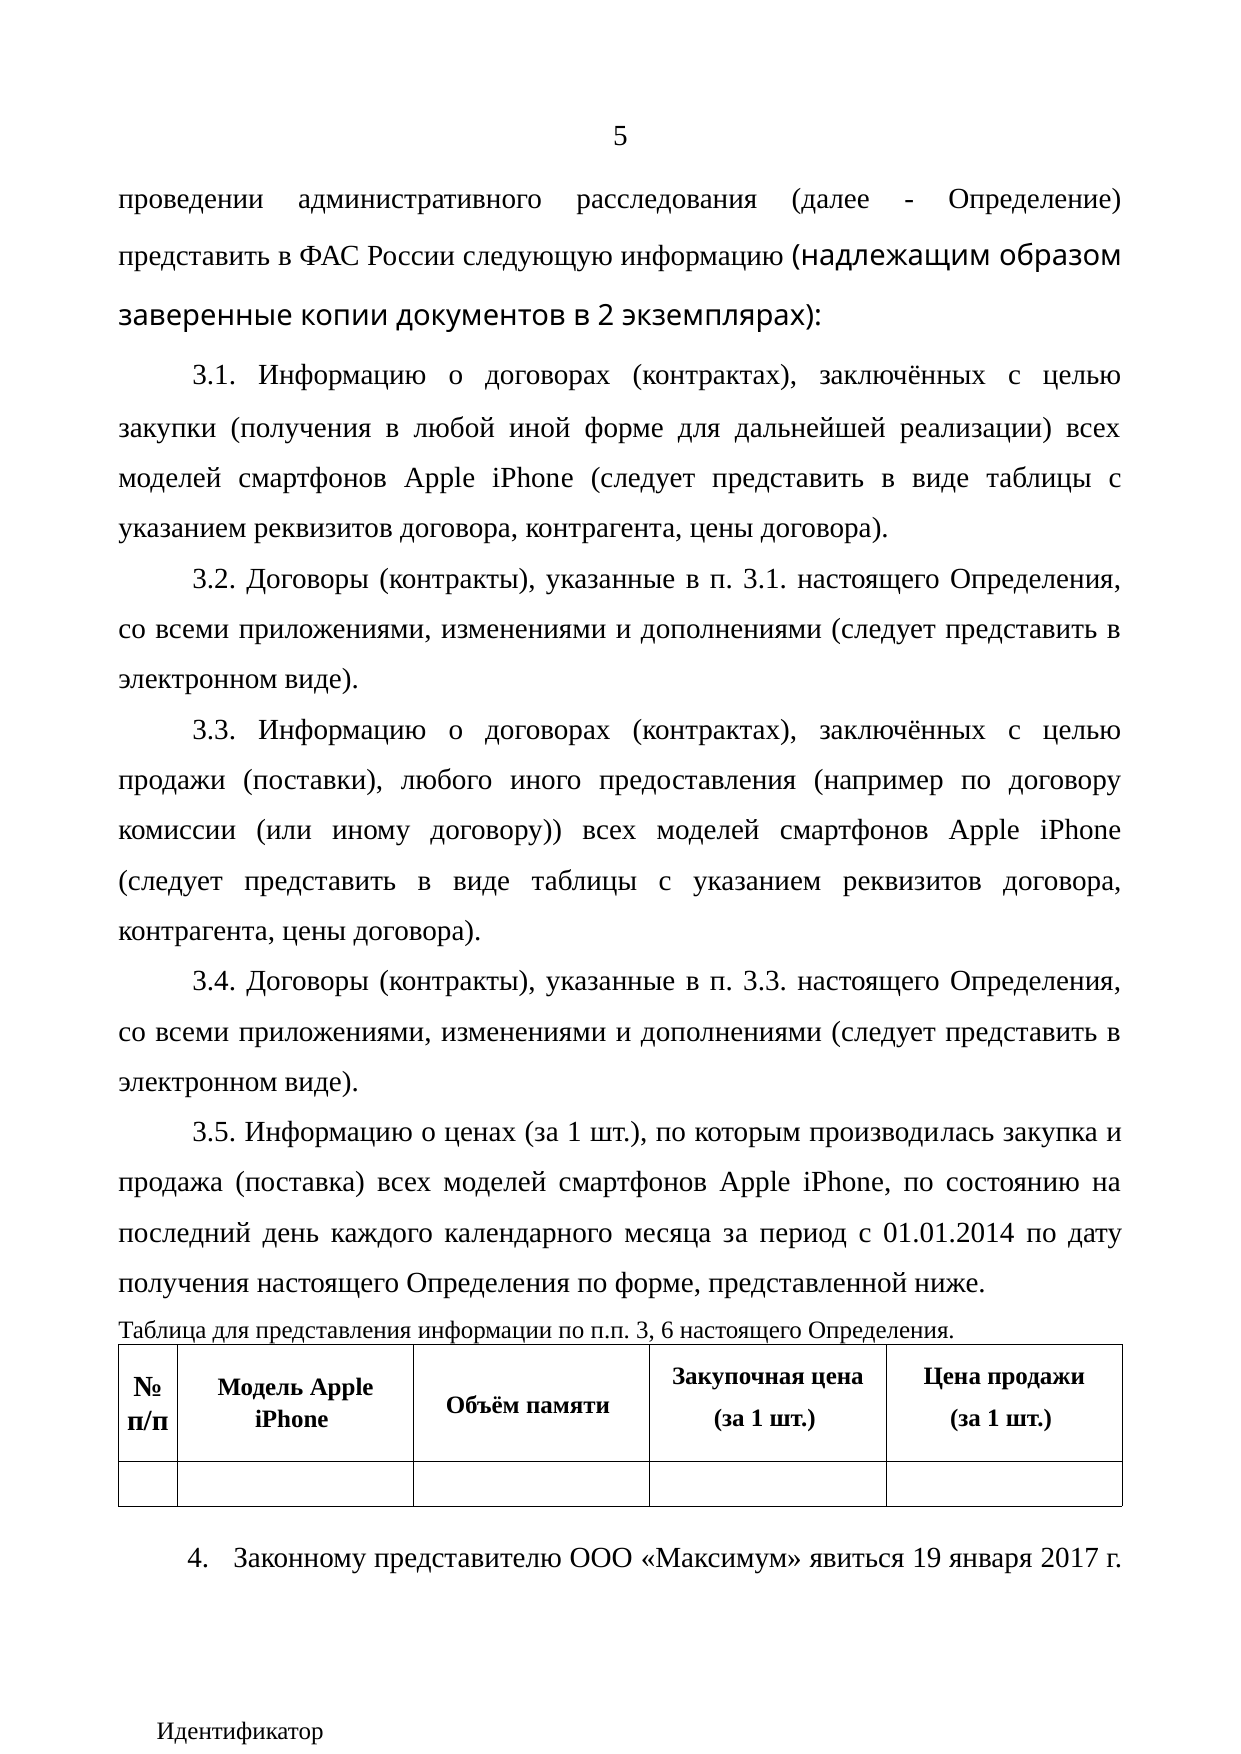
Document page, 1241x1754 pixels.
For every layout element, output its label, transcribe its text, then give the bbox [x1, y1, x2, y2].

text 3.4. Договоры (контракты), указанные в п. 3.3. настоящего Определения, со всеми приложениями, изменениями и дополнениями (следует представить в электронном виде). [118, 963, 1122, 1097]
text 3.1. Информацию о договорах (контрактах), заключённых с целью закупки (получения в любой иной форме для дальнейшей реализации) всех моделей смартфонов Apple iPhone (следует представить в виде таблицы с указанием реквизитов договора, контрагента, цены договора). [118, 353, 1122, 544]
list 4. Законному представителю ООО «Максимум» явиться 19 января 2017 г. [118, 1540, 1122, 1573]
table_header Объём памяти [414, 1345, 649, 1461]
table_cell [178, 1462, 413, 1506]
table_cell [650, 1462, 886, 1506]
text 3.3. Информацию о договорах (контрактах), заключённых с целью продажи (поставки), любого иного предоставления (например по договору комиссии (или иному договору)) всех моделей смартфонов Apple iPhone (следует представить в виде таблицы с указанием реквизитов договора, контрагента, цены договора). [118, 712, 1122, 947]
table_cell [414, 1462, 649, 1506]
table_header Закупочная цена (за 1 шт.) [650, 1345, 886, 1461]
table_cell [119, 1462, 177, 1506]
table_header Модель Apple iPhone [178, 1345, 413, 1461]
table_header № п/п [119, 1345, 177, 1461]
text Таблица для представления информации по п.п. 3, 6 настоящего Определения. [118, 1316, 1122, 1344]
table_cell [887, 1462, 1122, 1506]
text 3.5. Информацию о ценах (за 1 шт.), по которым производилась закупка и продажа (поставка) всех моделей смартфонов Apple iPhone, по состоянию на последний день каждого календарного месяца за период с 01.01.2014 по дату получения настоящего Определения по форме, представленной ниже. [118, 1114, 1122, 1299]
list проведении административного расследования (далее - Определение) представить в ФАС России следующую информацию (надлежащим образом заверенные копии документов в 2 экземплярах): [118, 181, 1122, 334]
text 3.2. Договоры (контракты), указанные в п. 3.1. настоящего Определения, со всеми приложениями, изменениями и дополнениями (следует представить в электронном виде). [118, 561, 1122, 695]
table_header Цена продажи (за 1 шт.) [887, 1345, 1122, 1461]
